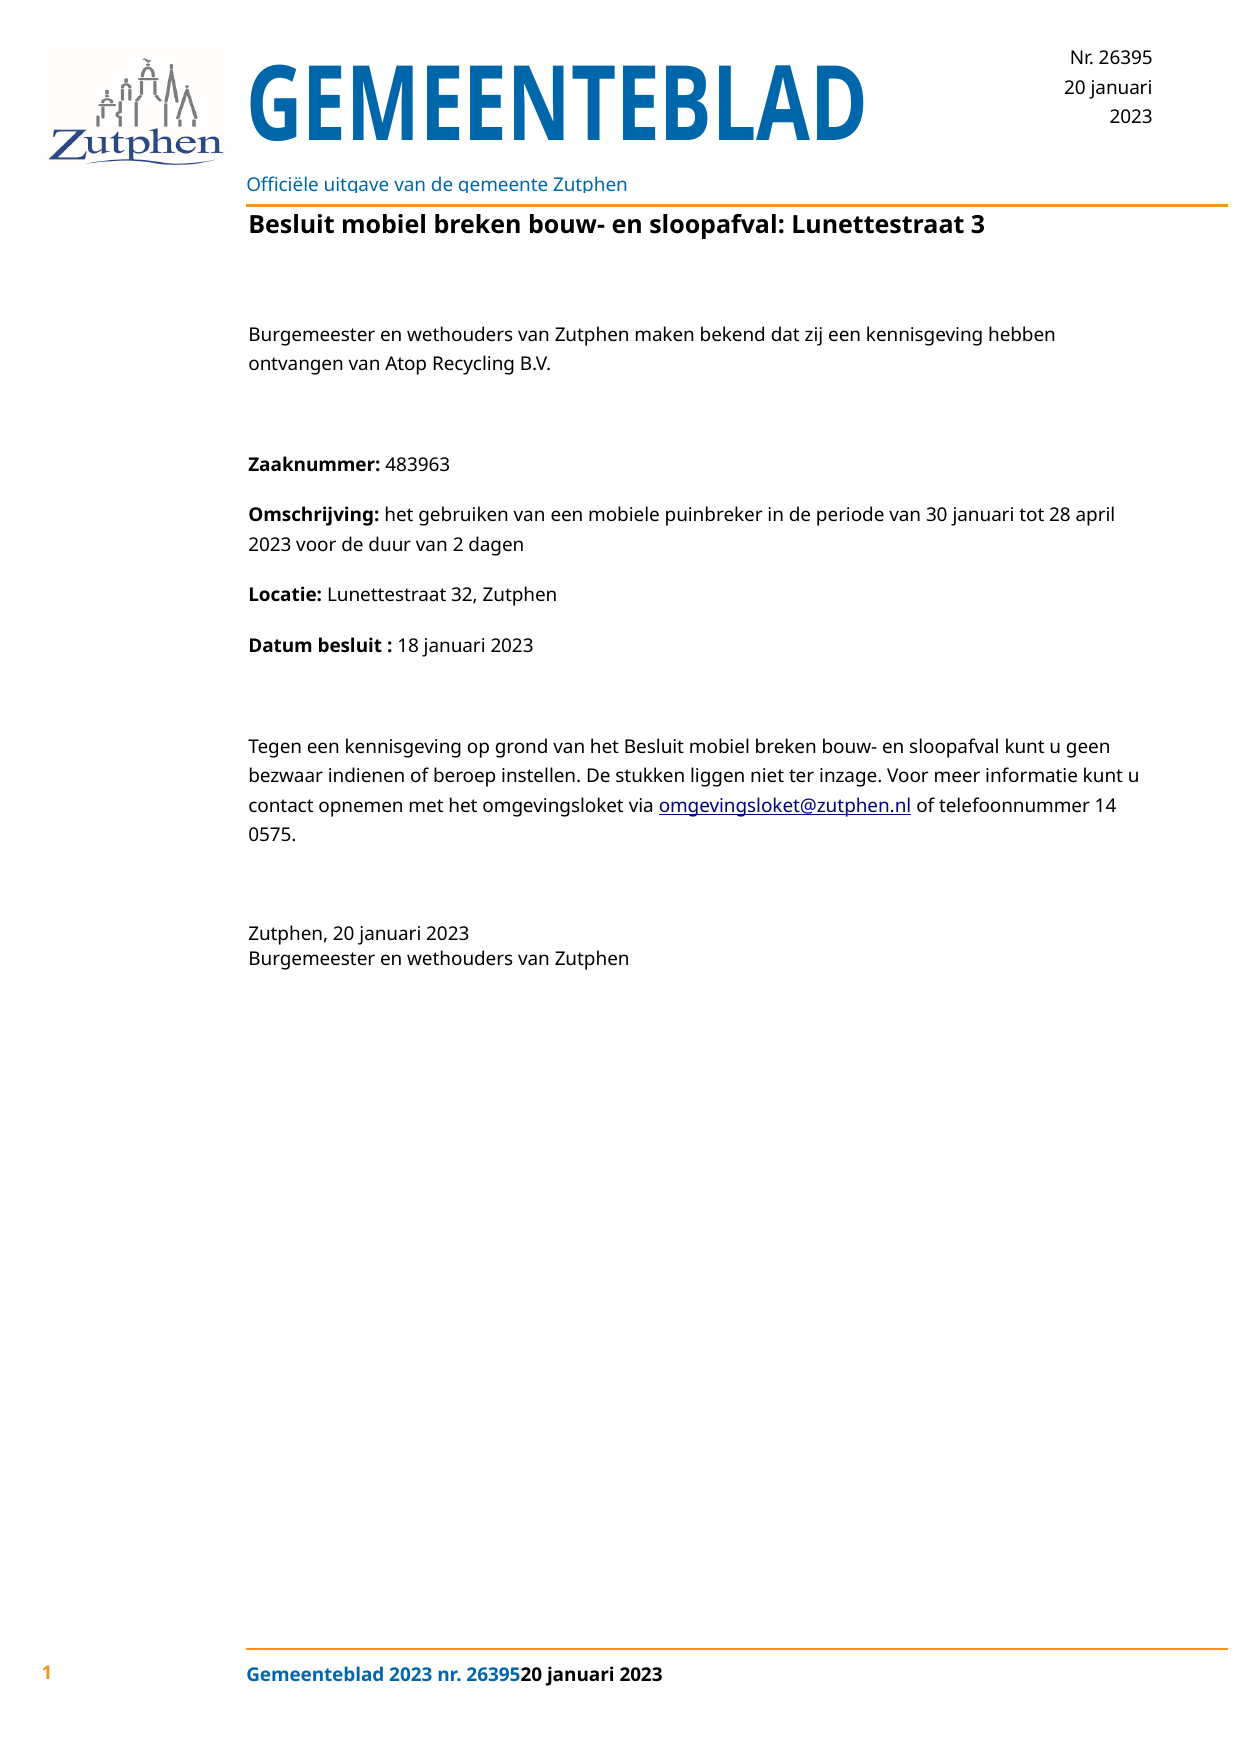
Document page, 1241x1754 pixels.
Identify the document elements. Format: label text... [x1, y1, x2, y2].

text Omschrijving: het gebruiken van een mobiele puinbreker in de periode van 30 januari tot 28 april 2023 voor de duur van 2 dagen [248, 502, 1152, 557]
text Zutphen, 20 januari 2023 [248, 920, 1152, 946]
text Burgemeester en wethouders van Zutphen [248, 946, 1152, 971]
picture [41, 47, 231, 172]
text Burgemeester en wethouders van Zutphen maken bekend dat zij een kennisgeving hebben ontvangen van Atop Recycling B.V. [248, 321, 1152, 376]
text Datum besluit : 18 januari 2023 [248, 632, 1152, 658]
text Tegen een kennisgeving op grond van het Besluit mobiel breken bouw- en sloopafval kunt u geen bezwaar indienen of beroep instellen. De stukken liggen niet ter inzage. Voor meer informatie kunt u contact opnemen met het omgevingsloket via omgevingsloket@zutphen.nl of telefoonnummer 14 0575. [248, 733, 1152, 847]
text Besluit mobiel breken bouw- en sloopafval: Lunettestraat 3 [248, 207, 1152, 241]
text Zaaknummer: 483963 [248, 451, 1152, 477]
text Locatie: Lunettestraat 32, Zutphen [248, 582, 1152, 607]
